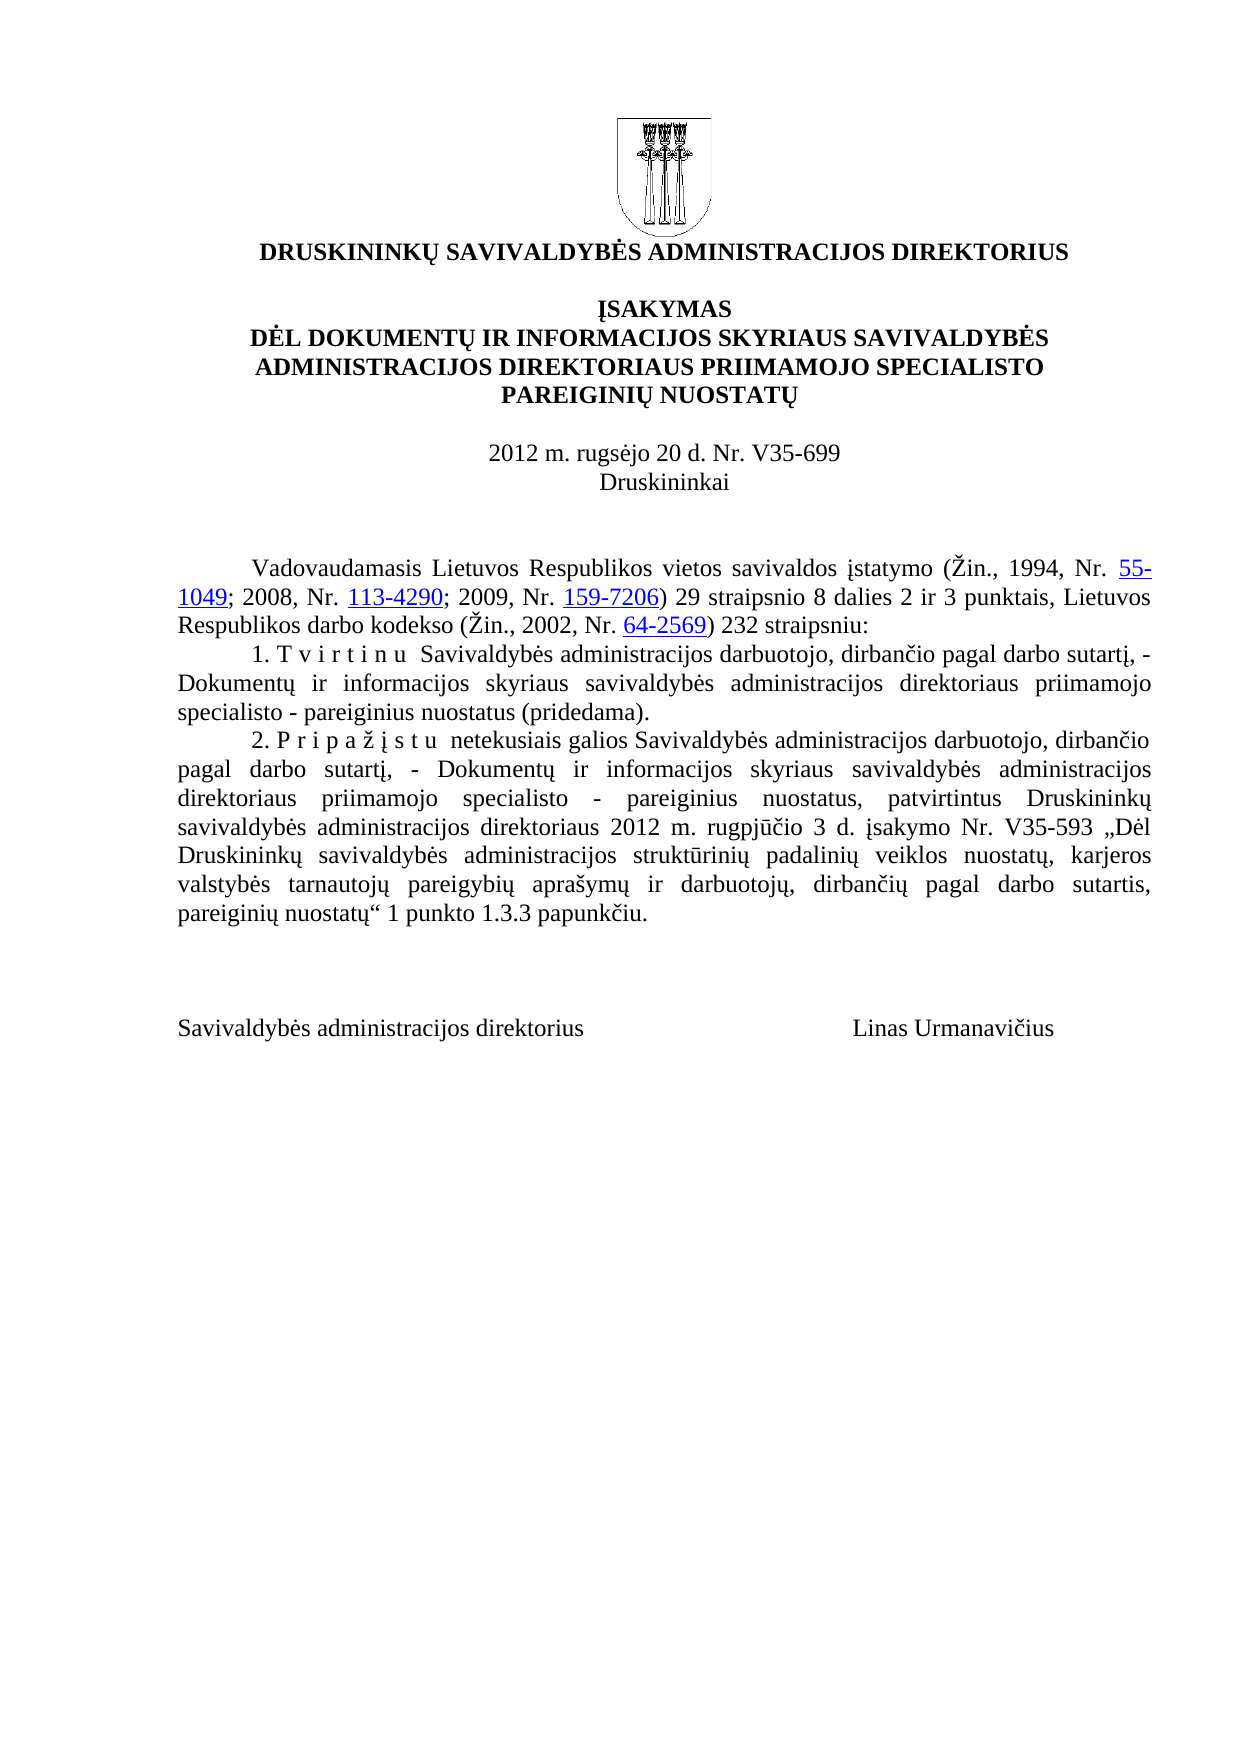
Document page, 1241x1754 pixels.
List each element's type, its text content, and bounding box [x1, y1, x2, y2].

text Savivaldybės administracijos direktorius Linas Urmanavičius [177, 1013, 1152, 1042]
text 1. T v i r t i n u Savivaldybės administracijos darbuotojo, dirbančio pagal darbo sutartį, - Dokumentų ir informacijos skyriaus savivaldybės administracijos direktoriaus priimamojo specialisto - pareiginius nuostatus (pridedama). [177, 639, 1152, 726]
text 2012 m. rugsėjo 20 d. Nr. V35-699 [177, 438, 1152, 467]
text Vadovaudamasis Lietuvos Respublikos vietos savivaldos įstatymo (Žin., 1994, Nr. 55-1049; 2008, Nr. 113-4290; 2009, Nr. 159-7206) 29 straipsnio 8 dalies 2 ir 3 punktais, Lietuvos Respublikos darbo kodekso (Žin., 2002, Nr. 64-2569) 232 straipsniu: [177, 553, 1152, 639]
text DRUSKININKŲ SAVIVALDYBĖS ADMINISTRACIJOS DIREKTORIUS [177, 237, 1152, 266]
text DĖL DOKUMENTŲ IR INFORMACIJOS SKYRIAUS SAVIVALDYBĖS ADMINISTRACIJOS DIREKTORIAUS PRIIMAMOJO SPECIALISTO PAREIGINIŲ NUOSTATŲ [177, 323, 1122, 409]
text ĮSAKYMAS [177, 294, 1152, 323]
text 2. P r i p a ž į s t u netekusiais galios Savivaldybės administracijos darbuotojo, dirbančio pagal darbo sutartį, - Dokumentų ir informacijos skyriaus savivaldybės administracijos direktoriaus priimamojo specialisto - pareiginius nuostatus, patvirtintus Druskininkų savivaldybės administracijos direktoriaus 2012 m. rugpjūčio 3 d. įsakymo Nr. V35-593 „Dėl Druskininkų savivaldybės administracijos struktūrinių padalinių veiklos nuostatų, karjeros valstybės tarnautojų pareigybių aprašymų ir darbuotojų, dirbančių pagal darbo sutartis, pareiginių nuostatų“ 1 punkto 1.3.3 papunkčiu. [177, 726, 1152, 927]
text Druskininkai [177, 467, 1152, 496]
